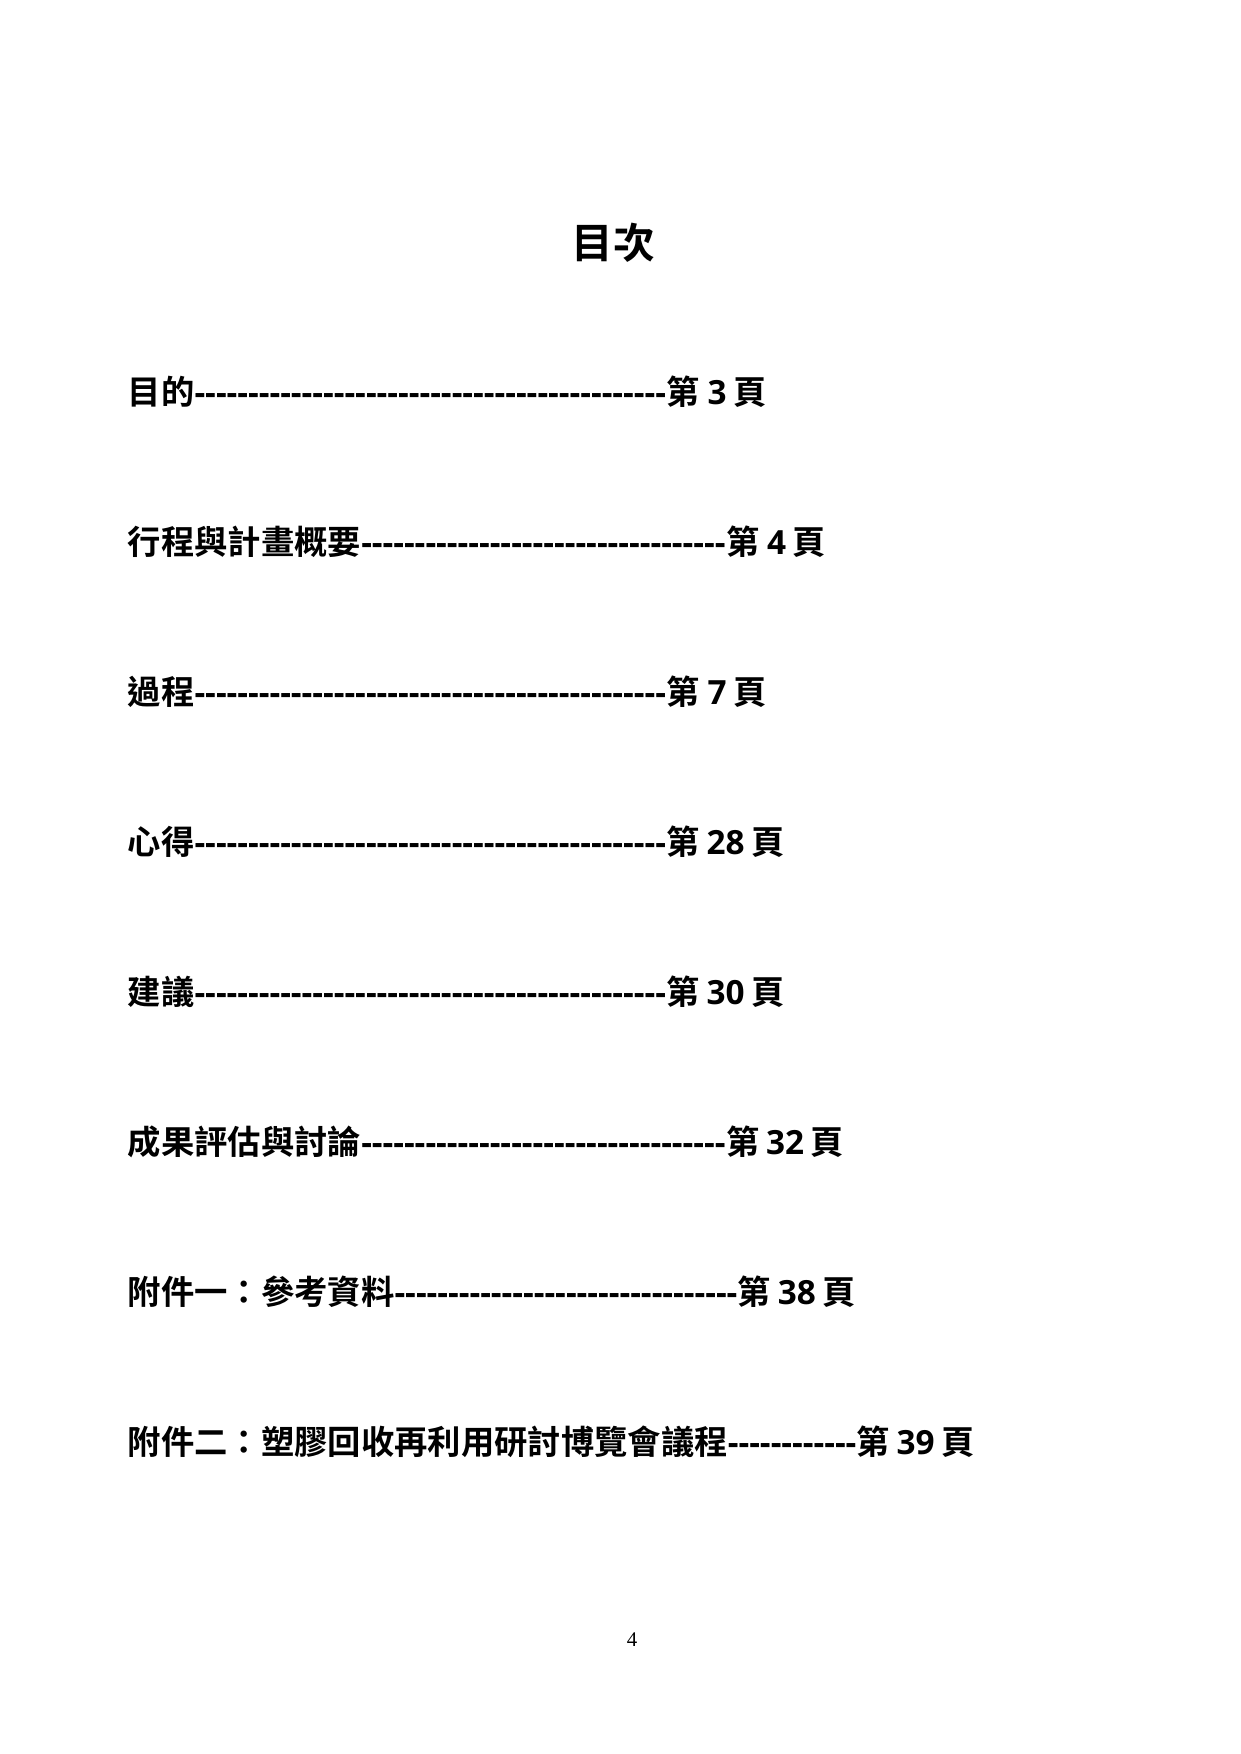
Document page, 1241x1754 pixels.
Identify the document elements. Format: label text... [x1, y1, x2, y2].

text 成果評估與討論----------------------------------第32頁 [128, 1103, 1098, 1178]
text 附件一：參考資料--------------------------------第38頁 [128, 1253, 1098, 1328]
text 行程與計畫概要----------------------------------第 4頁 [128, 503, 1098, 578]
text 心得--------------------------------------------第28頁 [128, 803, 1098, 878]
text 目的--------------------------------------------第 3頁 [128, 353, 1098, 428]
text 目次 [128, 203, 1098, 278]
text 附件二：塑膠回收再利用研討博覽會議程------------第39頁 [128, 1403, 1098, 1478]
text 建議--------------------------------------------第30頁 [128, 953, 1098, 1028]
text 過程--------------------------------------------第 7頁 [128, 653, 1098, 728]
